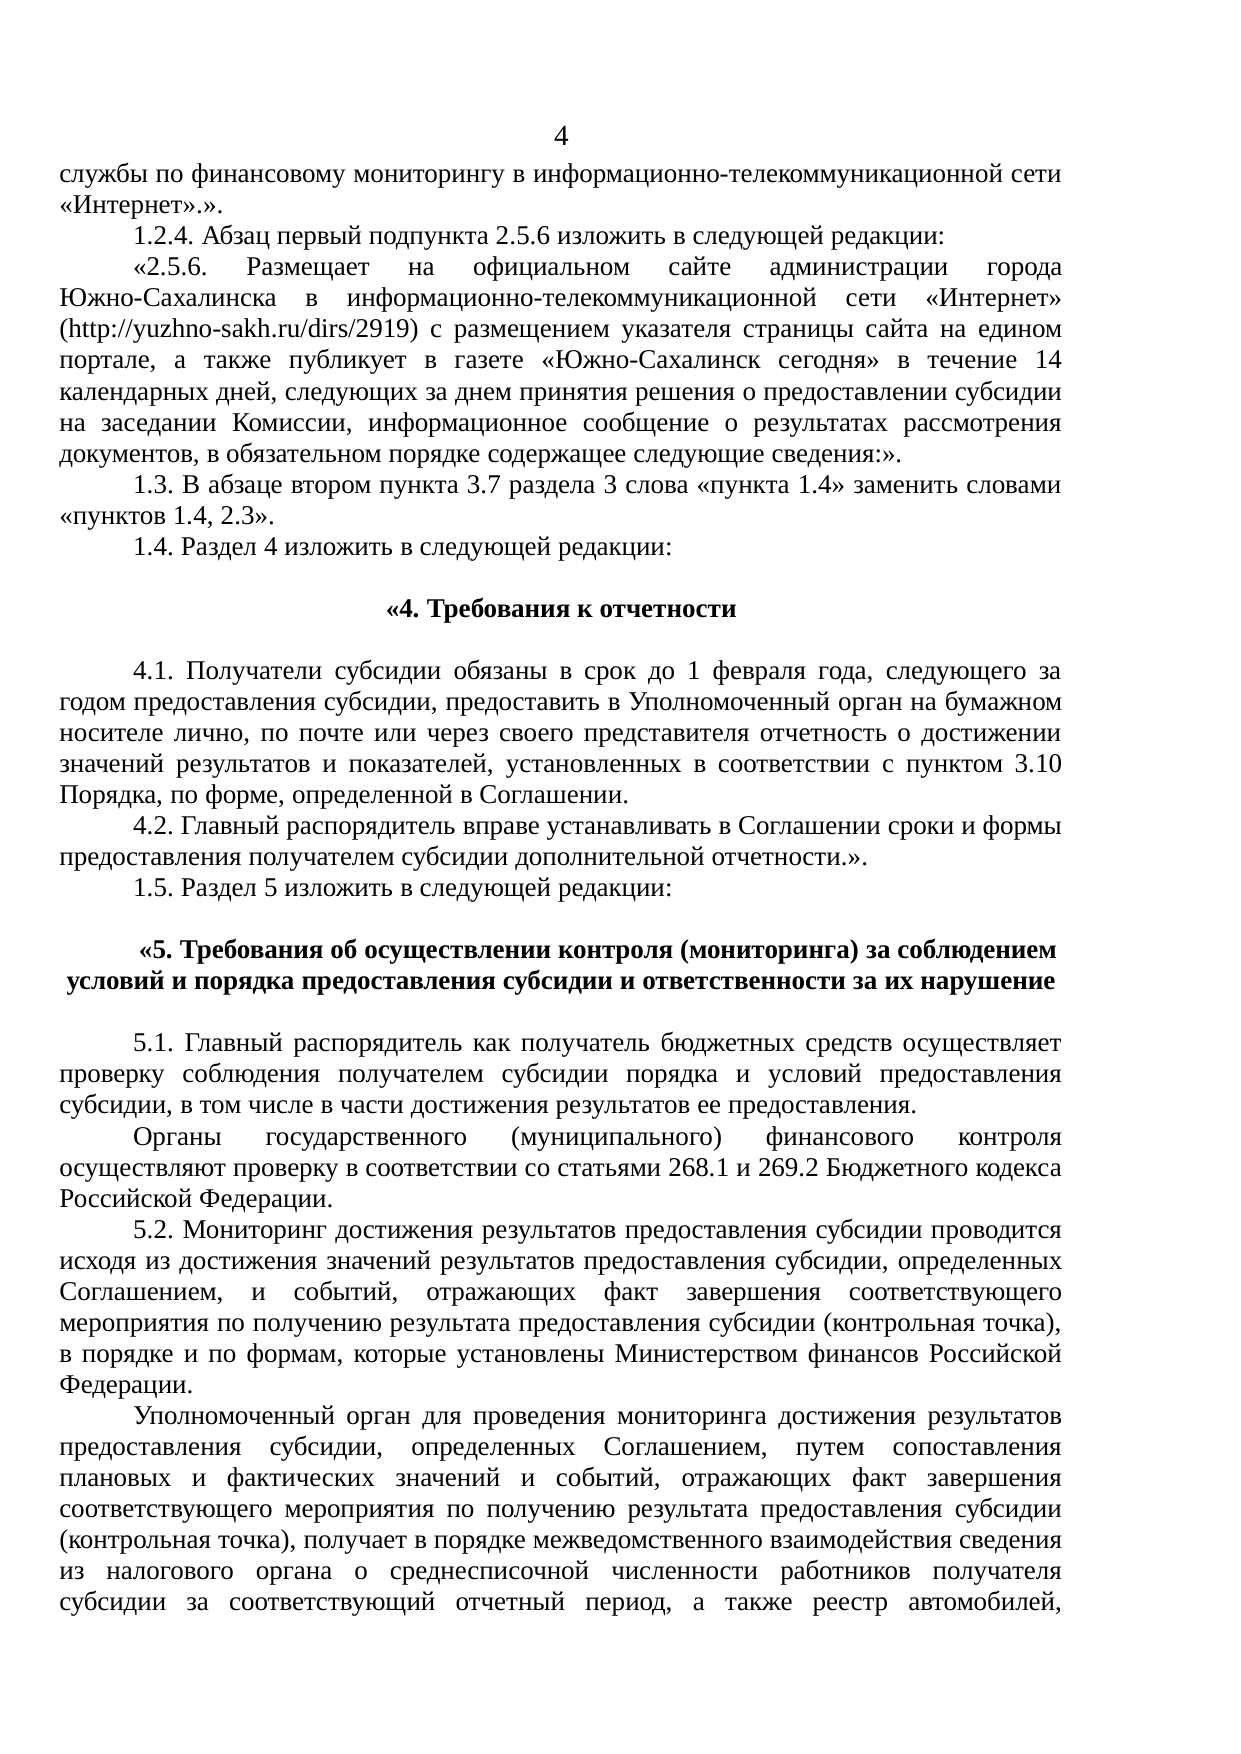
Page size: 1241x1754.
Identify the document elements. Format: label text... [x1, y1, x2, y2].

text «2.5.6. Размещает на официальном сайте администрации города Южно-Сахалинска в информационно-телекоммуникационной сети «Интернет» (http://yuzhno-sakh.ru/dirs/2919) с размещением указателя страницы сайта на едином портале, а также публикует в газете «Южно-Сахалинск сегодня» в течение 14 календарных дней, следующих за днем принятия решения о предоставлении субсидии на заседании Комиссии, информационное сообщение о результатах рассмотрения документов, в обязательном порядке содержащее следующие сведения:». [59, 251, 1063, 468]
text 1.4. Раздел 4 изложить в следующей редакции: [59, 530, 1063, 561]
text 1.2.4. Абзац первый подпункта 2.5.6 изложить в следующей редакции: [59, 220, 1063, 251]
text Уполномоченный орган для проведения мониторинга достижения результатов предоставления субсидии, определенных Соглашением, путем сопоставления плановых и фактических значений и событий, отражающих факт завершения соответствующего мероприятия по получению результата предоставления субсидии (контрольная точка), получает в порядке межведомственного взаимодействия сведения из налогового органа о среднесписочной численности работников получателя субсидии за соответствующий отчетный период, а также реестр автомобилей, [59, 1399, 1063, 1617]
text «4. Требования к отчетности [59, 592, 1063, 623]
text 1.5. Раздел 5 изложить в следующей редакции: [59, 872, 1063, 903]
text 4.2. Главный распорядитель вправе устанавливать в Соглашении сроки и формы предоставления получателем субсидии дополнительной отчетности.». [59, 809, 1063, 872]
text «5. Требования об осуществлении контроля (мониторинга) за соблюдением условий и порядка предоставления субсидии и ответственности за их нарушение [59, 934, 1063, 996]
text 5.1. Главный распорядитель как получатель бюджетных средств осуществляет проверку соблюдения получателем субсидии порядка и условий предоставления субсидии, в том числе в части достижения результатов ее предоставления. [59, 1027, 1063, 1120]
text службы по финансовому мониторингу в информационно-телекоммуникационной сети «Интернет».». [59, 158, 1063, 220]
text 5.2. Мониторинг достижения результатов предоставления субсидии проводится исходя из достижения значений результатов предоставления субсидии, определенных Соглашением, и событий, отражающих факт завершения соответствующего мероприятия по получению результата предоставления субсидии (контрольная точка), в порядке и по формам, которые установлены Министерством финансов Российской Федерации. [59, 1213, 1063, 1399]
text 1.3. В абзаце втором пункта 3.7 раздела 3 слова «пункта 1.4» заменить словами «пунктов 1.4, 2.3». [59, 468, 1063, 530]
text 4.1. Получатели субсидии обязаны в срок до 1 февраля года, следующего за годом предоставления субсидии, предоставить в Уполномоченный орган на бумажном носителе лично, по почте или через своего представителя отчетность о достижении значений результатов и показателей, установленных в соответствии с пунктом 3.10 Порядка, по форме, определенной в Соглашении. [59, 654, 1063, 809]
text Органы государственного (муниципального) финансового контроля осуществляют проверку в соответствии со статьями 268.1 и 269.2 Бюджетного кодекса Российской Федерации. [59, 1120, 1063, 1213]
